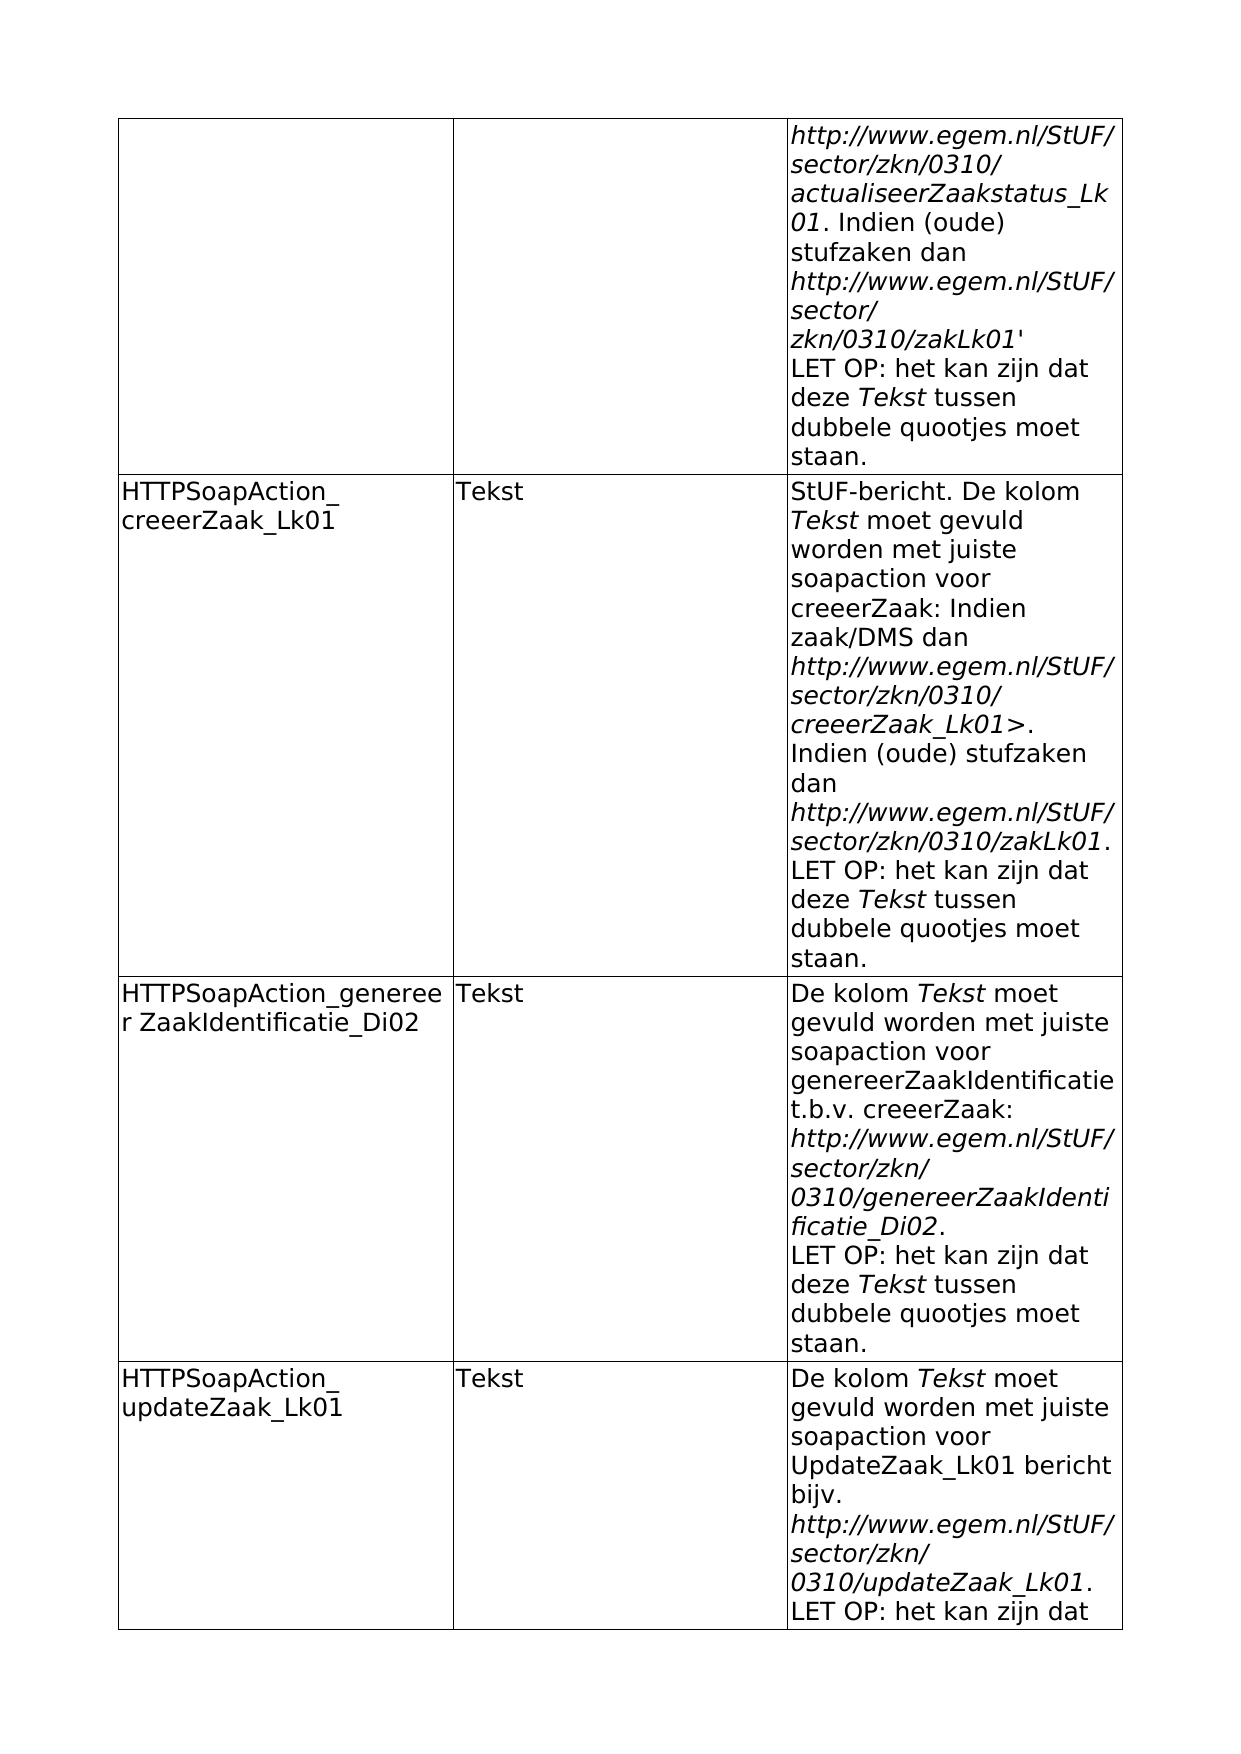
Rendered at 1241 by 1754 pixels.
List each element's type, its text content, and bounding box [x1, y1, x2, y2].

table_cell Tekst [454, 1362, 787, 1629]
table_cell De kolom Tekst moet gevuld worden met juiste soapaction voor UpdateZaak_Lk01 bericht bijv. http://www.egem.nl/StUF/sector/zkn/ 0310/updateZaak_Lk01. LET OP: het kan zijn dat [788, 1362, 1122, 1629]
table_cell HTTPSoapAction_genereer ZaakIdentificatie_Di02 [119, 977, 453, 1361]
table_cell Tekst [454, 977, 787, 1361]
table_cell HTTPSoapAction_ creeerZaak_Lk01 [119, 475, 453, 976]
table_cell StUF-bericht. De kolom Tekst moet gevuld worden met juiste soapaction voor creeerZaak: Indien zaak/DMS dan http://www.egem.nl/StUF/sector/zkn/0310/ creeerZaak_Lk01>. Indien (oude) stufzaken dan http://www.egem.nl/StUF/sector/zkn/0310/zakLk01. LET OP: het kan zijn dat deze Tekst tussen dubbele quootjes moet staan. [788, 475, 1122, 976]
table_cell http://www.egem.nl/StUF/sector/zkn/0310/ actualiseerZaakstatus_Lk01. Indien (oude) stufzaken dan http://www.egem.nl/StUF/sector/ zkn/0310/zakLk01' LET OP: het kan zijn dat deze Tekst tussen dubbele quootjes moet staan. [788, 119, 1122, 474]
table_cell De kolom Tekst moet gevuld worden met juiste soapaction voor genereerZaakIdentificatie t.b.v. creeerZaak: http://www.egem.nl/StUF/sector/zkn/ 0310/genereerZaakIdentificatie_Di02. LET OP: het kan zijn dat deze Tekst tussen dubbele quootjes moet staan. [788, 977, 1122, 1361]
table_cell [454, 119, 787, 474]
table_cell Tekst [454, 475, 787, 976]
table_cell HTTPSoapAction_ updateZaak_Lk01 [119, 1362, 453, 1629]
table_cell [119, 119, 453, 474]
